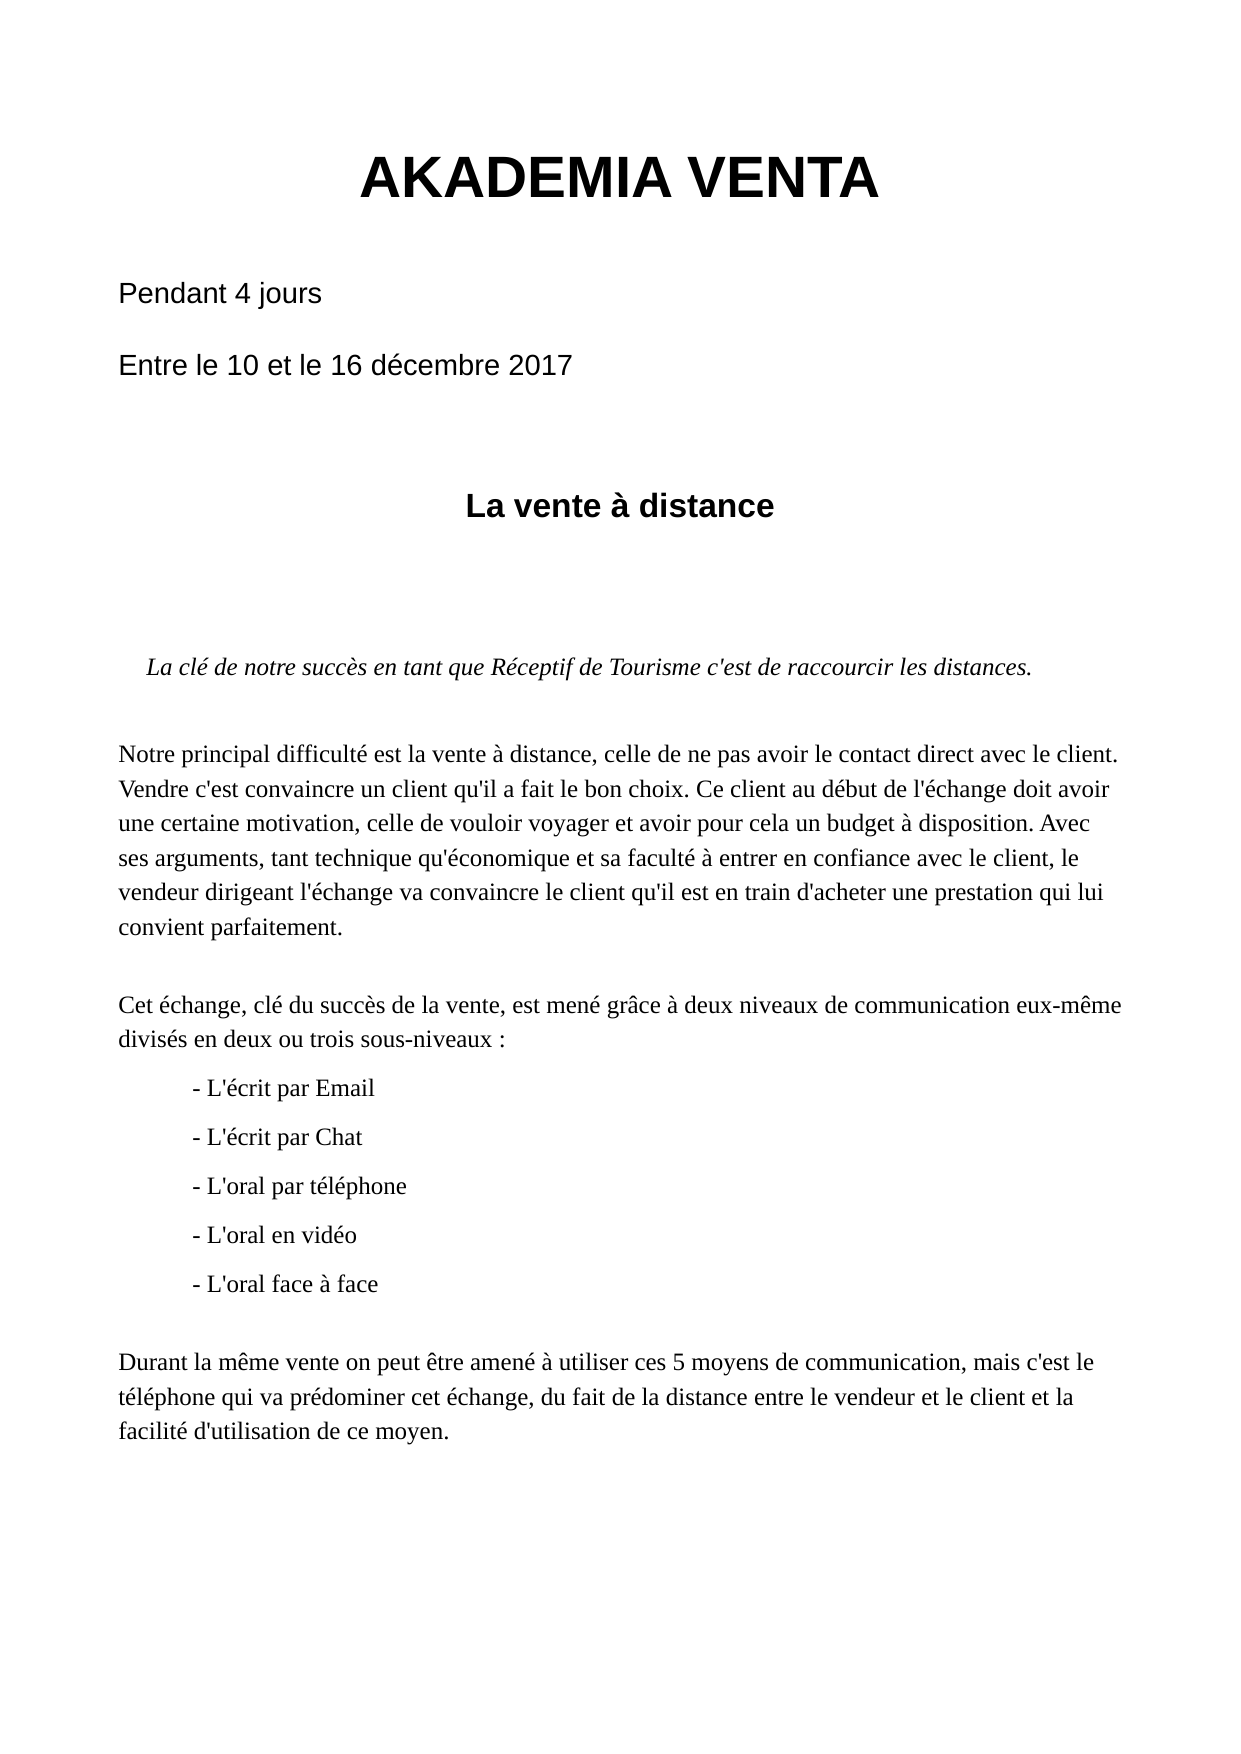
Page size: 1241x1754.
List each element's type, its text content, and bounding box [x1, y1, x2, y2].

text - L'oral face à face [192, 1269, 1122, 1298]
text - L'écrit par Email [192, 1073, 1122, 1102]
text La clé de notre succès en tant que Réceptif de Tourisme c'est de raccourcir les distances. [118, 652, 1063, 681]
subtitle Pendant 4 jours [118, 276, 1122, 310]
title AKADEMIA VENTA [118, 143, 1122, 210]
text - L'oral en vidéo [192, 1220, 1122, 1249]
subtitle Entre le 10 et le 16 décembre 2017 [118, 347, 1122, 381]
text Notre principal difficulté est la vente à distance, celle de ne pas avoir le contact direct avec le client. Vendre c'est convaincre un client qu'il a fait le bon choix. Ce client au début de l'échange doit avoir une certaine motivation, celle de vouloir voyager et avoir pour cela un budget à disposition. Avec ses arguments, tant technique qu'économique et sa faculté à entrer en confiance avec le client, le vendeur dirigeant l'échange va convaincre le client qu'il est en train d'acheter une prestation qui lui convient parfaitement. [118, 739, 1122, 941]
text Cet échange, clé du succès de la vente, est mené grâce à deux niveaux de communication eux-même divisés en deux ou trois sous-niveaux : [118, 990, 1122, 1053]
text - L'écrit par Chat [192, 1122, 1122, 1151]
subtitle La vente à distance [118, 486, 1122, 525]
text Durant la même vente on peut être amené à utiliser ces 5 moyens de communication, mais c'est le téléphone qui va prédominer cet échange, du fait de la distance entre le vendeur et le client et la facilité d'utilisation de ce moyen. [118, 1347, 1122, 1445]
text - L'oral par téléphone [192, 1171, 1122, 1200]
